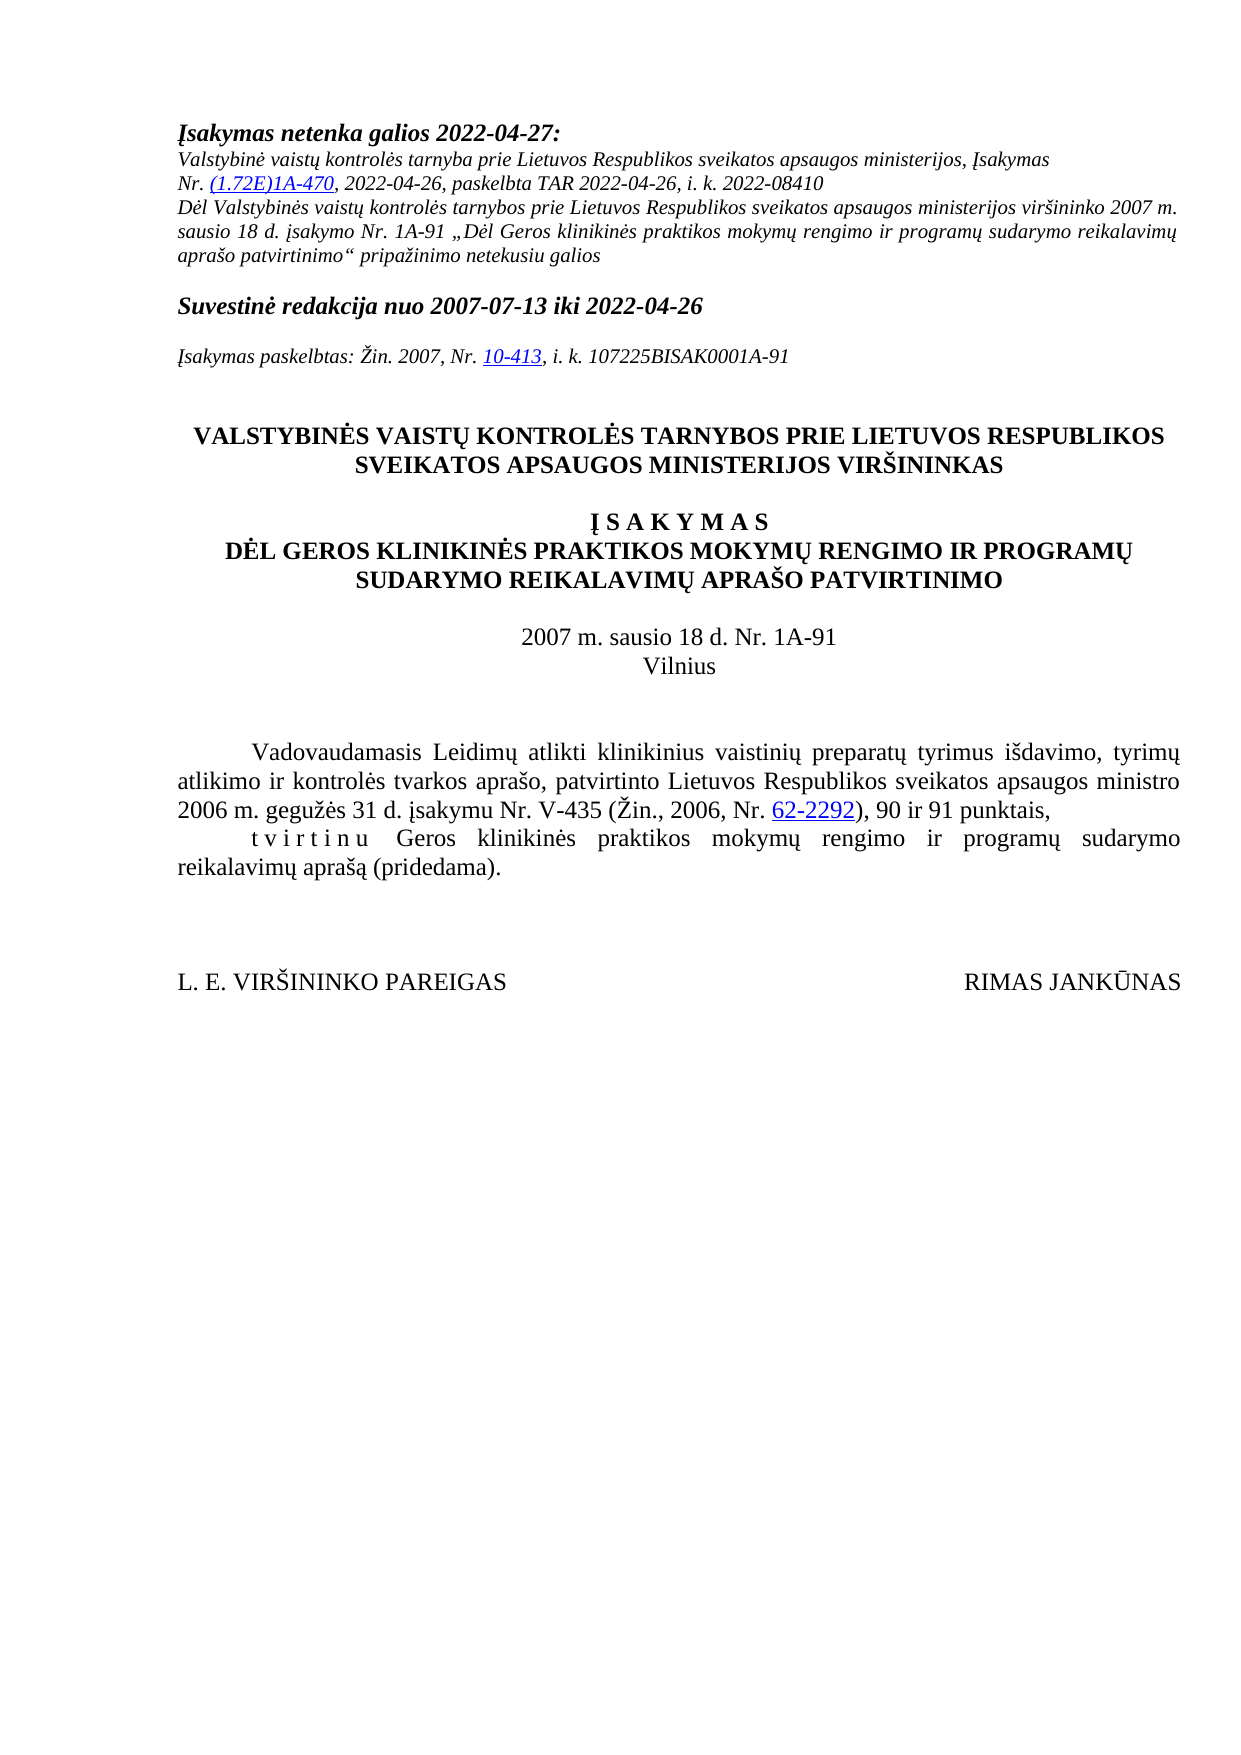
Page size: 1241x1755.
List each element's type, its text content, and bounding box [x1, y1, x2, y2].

text Vadovaudamasis Leidimų atlikti klinikinius vaistinių preparatų tyrimus išdavimo, tyrimų atlikimo ir kontrolės tvarkos aprašo, patvirtinto Lietuvos Respublikos sveikatos apsaugos ministro 2006 m. gegužės 31 d. įsakymu Nr. V-435 (Žin., 2006, Nr. 62-2292), 90 ir 91 punktais, [177, 737, 1181, 823]
text Dėl Valstybinės vaistų kontrolės tarnybos prie Lietuvos Respublikos sveikatos apsaugos ministerijos viršininko 2007 m. sausio 18 d. įsakymo Nr. 1A-91 „Dėl Geros klinikinės praktikos mokymų rengimo ir programų sudarymo reikalavimų aprašo patvirtinimo“ pripažinimo netekusiu galios [177, 195, 1181, 267]
text 2007 m. sausio 18 d. Nr. 1A-91 [177, 622, 1181, 651]
text Nr. (1.72E)1A-470, 2022-04-26, paskelbta TAR 2022-04-26, i. k. 2022-08410 [177, 171, 1181, 195]
text Įsakymas netenka galios 2022-04-27: [177, 118, 1181, 147]
text DĖL GEROS KLINIKINĖS PRAKTIKOS MOKYMŲ RENGIMO IR PROGRAMŲ SUDARYMO REIKALAVIMŲ APRAŠO PATVIRTINIMO [177, 536, 1181, 593]
text tvirtinu Geros klinikinės praktikos mokymų rengimo ir programų sudarymo reikalavimų aprašą (pridedama). [177, 823, 1181, 881]
text L. E. VIRŠININKO PAREIGAS RIMAS JANKŪNAS [177, 967, 1181, 996]
text Suvestinė redakcija nuo 2007-07-13 iki 2022-04-26 [177, 291, 1181, 320]
text Valstybinė vaistų kontrolės tarnyba prie Lietuvos Respublikos sveikatos apsaugos ministerijos, Įsakymas [177, 147, 1181, 171]
text Įsakymas paskelbtas: Žin. 2007, Nr. 10-413, i. k. 107225BISAK0001A-91 [177, 344, 1181, 368]
text VALSTYBINĖS VAISTŲ KONTROLĖS TARNYBOS PRIE LIETUVOS RESPUBLIKOS SVEIKATOS APSAUGOS MINISTERIJOS VIRŠININKAS [177, 421, 1181, 478]
text Vilnius [177, 651, 1181, 680]
text Į S A K Y M A S [177, 507, 1181, 536]
